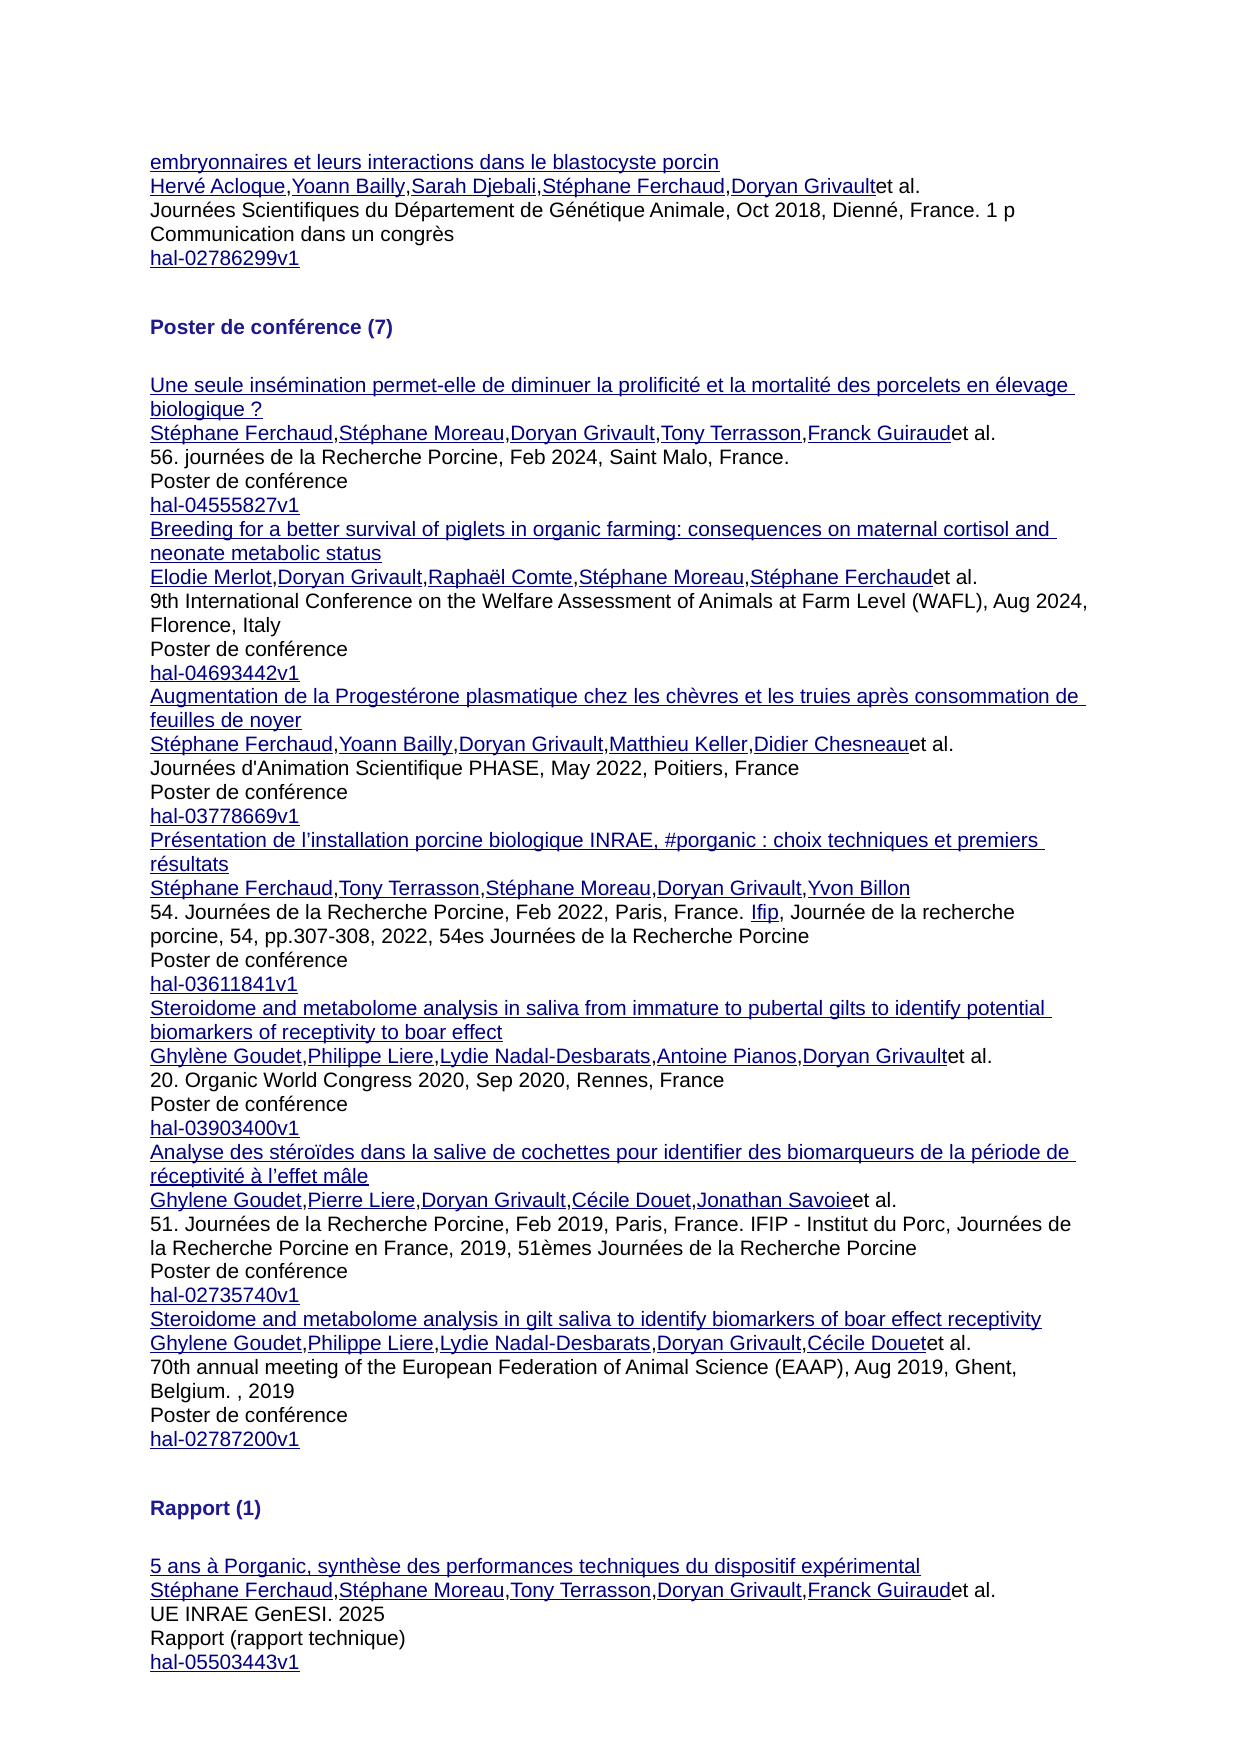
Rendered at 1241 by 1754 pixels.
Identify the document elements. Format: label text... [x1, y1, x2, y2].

table_cell Analyse des stéroïdes dans la salive de cochettes pour identifier des biomarqueurs de la période de réceptivité à l’effet mâle Ghylene Goudet,Pierre Liere,Doryan Grivault,Cécile Douet,Jonathan Savoieet al. 51. Journées de la Recherche Porcine, Feb 2019, Paris, France. IFIP - Institut du Porc, Journées de la Recherche Porcine en France, 2019, 51èmes Journées de la Recherche Porcine Poster de conférence hal-02735740v1 [150, 1140, 1090, 1307]
table_cell Breeding for a better survival of piglets in organic farming: consequences on maternal cortisol and neonate metabolic status Elodie Merlot,Doryan Grivault,Raphaël Comte,Stéphane Moreau,Stéphane Ferchaudet al. 9th International Conference on the Welfare Assessment of Animals at Farm Level (WAFL), Aug 2024, Florence, Italy Poster de conférence hal-04693442v1 [150, 517, 1090, 684]
table_cell embryonnaires et leurs interactions dans le blastocyste porcin Hervé Acloque,Yoann Bailly,Sarah Djebali,Stéphane Ferchaud,Doryan Grivaultet al. Journées Scientifiques du Département de Génétique Animale, Oct 2018, Dienné, France. 1 p Communication dans un congrès hal-02786299v1 [150, 150, 1090, 270]
table_header Une seule insémination permet-elle de diminuer la prolificité et la mortalité des porcelets en élevage biologique ? Stéphane Ferchaud,Stéphane Moreau,Doryan Grivault,Tony Terrasson,Franck Guiraudet al. 56. journées de la Recherche Porcine, Feb 2024, Saint Malo, France. Poster de conférence hal-04555827v1 [150, 373, 1090, 517]
subtitle Poster de conférence (7) [150, 314, 1090, 338]
subtitle Rapport (1) [150, 1496, 1090, 1520]
table_header 5 ans à Porganic, synthèse des performances techniques du dispositif expérimental Stéphane Ferchaud,Stéphane Moreau,Tony Terrasson,Doryan Grivault,Franck Guiraudet al. UE INRAE GenESI. 2025 Rapport (rapport technique) hal-05503443v1 [150, 1554, 1090, 1674]
table_cell Augmentation de la Progestérone plasmatique chez les chèvres et les truies après consommation de feuilles de noyer Stéphane Ferchaud,Yoann Bailly,Doryan Grivault,Matthieu Keller,Didier Chesneauet al. Journées d'Animation Scientifique PHASE, May 2022, Poitiers, France Poster de conférence hal-03778669v1 [150, 684, 1090, 828]
table_cell Steroidome and metabolome analysis in gilt saliva to identify biomarkers of boar effect receptivity Ghylene Goudet,Philippe Liere,Lydie Nadal-Desbarats,Doryan Grivault,Cécile Douetet al. 70th annual meeting of the European Federation of Animal Science (EAAP), Aug 2019, Ghent, Belgium. , 2019 Poster de conférence hal-02787200v1 [150, 1307, 1090, 1451]
table_cell Présentation de l’installation porcine biologique INRAE, #porganic : choix techniques et premiers résultats Stéphane Ferchaud,Tony Terrasson,Stéphane Moreau,Doryan Grivault,Yvon Billon 54. Journées de la Recherche Porcine, Feb 2022, Paris, France. Ifip, Journée de la recherche porcine, 54, pp.307-308, 2022, 54es Journées de la Recherche Porcine Poster de conférence hal-03611841v1 [150, 828, 1090, 996]
table_cell Steroidome and metabolome analysis in saliva from immature to pubertal gilts to identify potential biomarkers of receptivity to boar effect Ghylène Goudet,Philippe Liere,Lydie Nadal-Desbarats,Antoine Pianos,Doryan Grivaultet al. 20. Organic World Congress 2020, Sep 2020, Rennes, France Poster de conférence hal-03903400v1 [150, 996, 1090, 1139]
